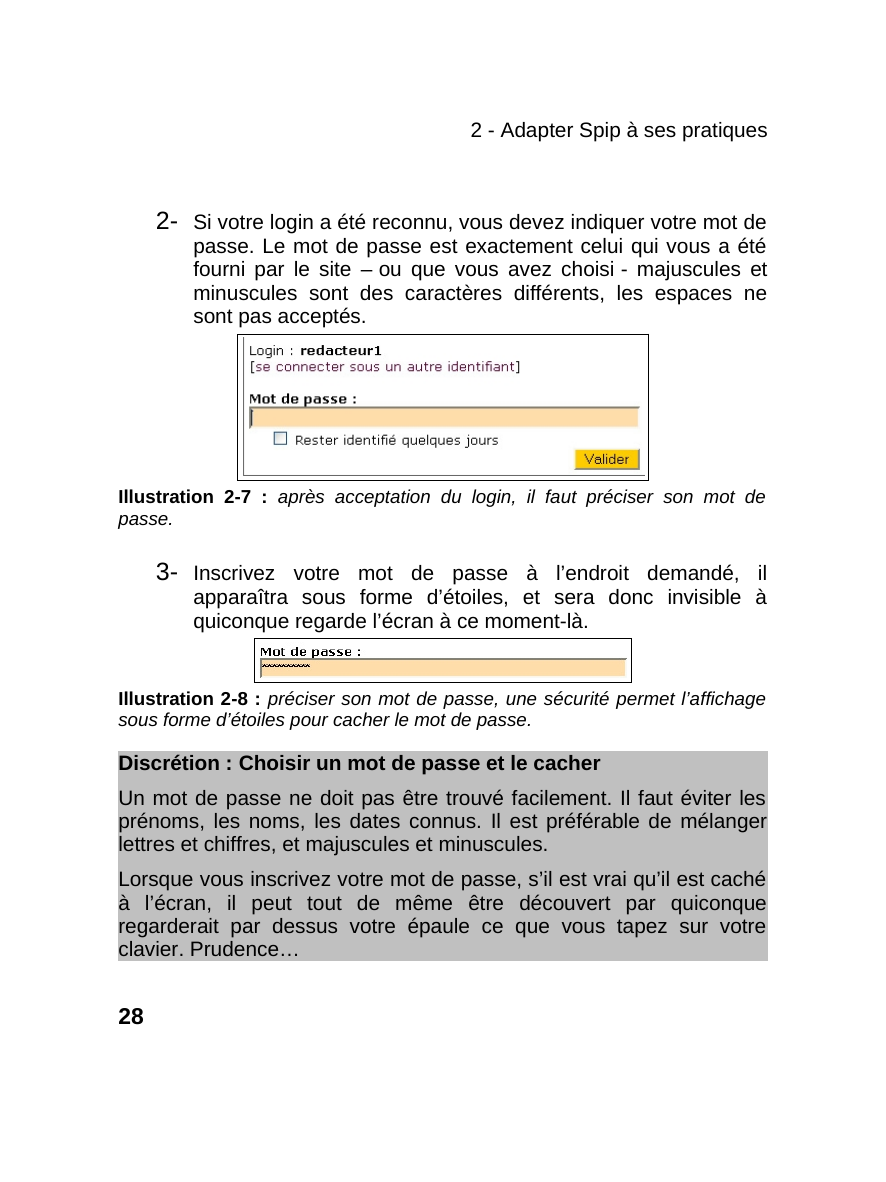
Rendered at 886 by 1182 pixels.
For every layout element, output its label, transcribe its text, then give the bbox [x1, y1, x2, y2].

text Lorsque vous inscrivez votre mot de passe, s’il est vrai qu’il est caché à l’écran, il peut tout de même être découvert par quiconque regarderait par dessus votre épaule ce que vous tapez sur votre clavier. Prudence… [118, 868, 768, 961]
text Illustration 2-8 : préciser son mot de passe, une sécurité permet l’affichage sous forme d’étoiles pour cacher le mot de passe. [118, 638, 768, 730]
text Discrétion : Choisir un mot de passe et le cacher [118, 751, 768, 774]
picture [241, 337, 645, 477]
text Illustration 2-7 : après acceptation du login, il faut préciser son mot de passe. [118, 333, 768, 529]
list Inscrivez votre mot de passe à l’endroit demandé, il apparaîtra sous forme d’étoiles, et sera donc invisible à quiconque regarde l’écran à ce moment-là. [156, 558, 768, 632]
picture [258, 642, 628, 679]
text Un mot de passe ne doit pas être trouvé facilement. Il faut éviter les prénoms, les noms, les dates connus. Il est préférable de mélanger lettres et chiffres, et majuscules et minuscules. [118, 786, 768, 856]
list Si votre login a été reconnu, vous devez indiquer votre mot de passe. Le mot de passe est exactement celui qui vous a été fourni par le site – ou que vous avez choisi - majuscules et minuscules sont des caractères différents, les espaces ne sont pas acceptés. [156, 207, 768, 327]
